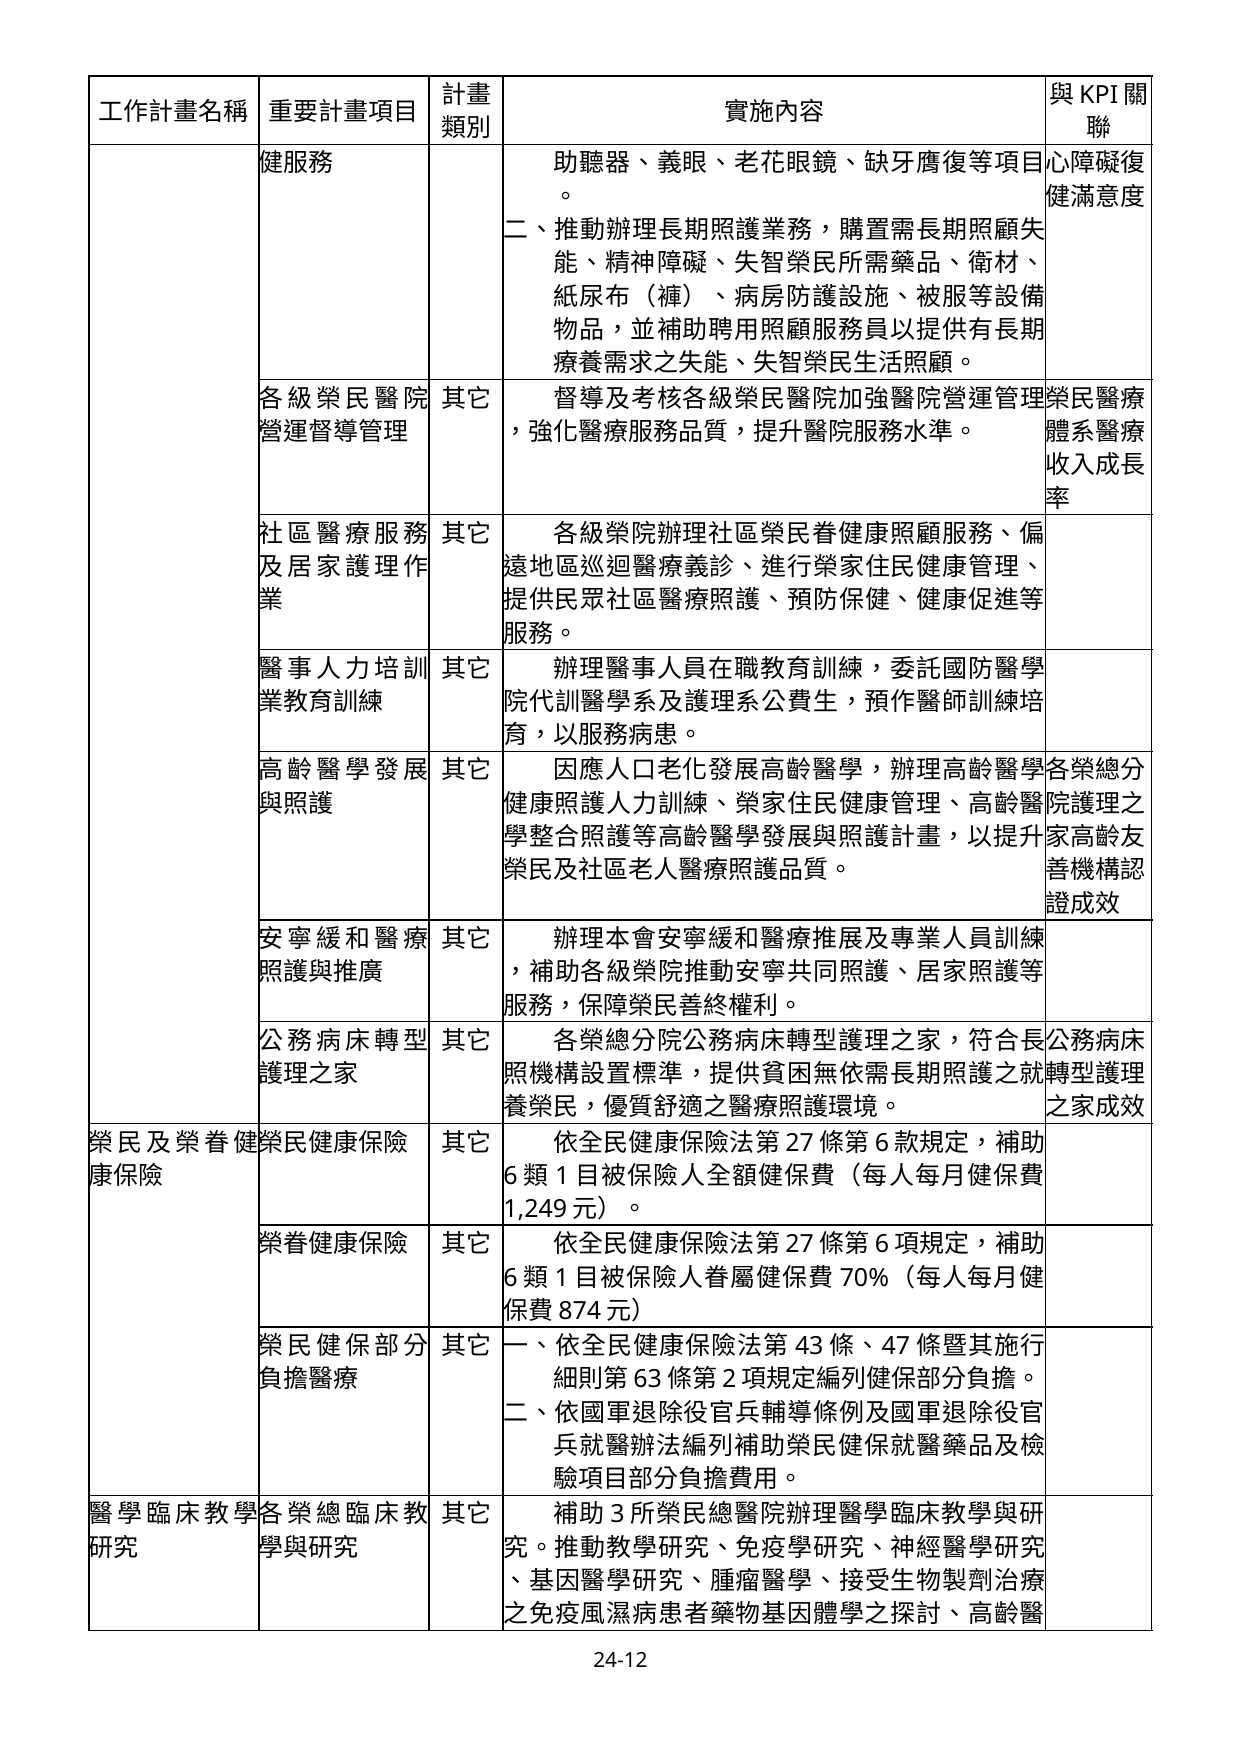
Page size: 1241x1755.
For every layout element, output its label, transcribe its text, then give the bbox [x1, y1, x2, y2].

table_cell 公務病床轉型護理之家 [260, 1022, 428, 1122]
table_cell 高齡醫學發展與照護 [260, 752, 428, 919]
table_cell 各榮總分院公務病床轉型護理之家，符合長照機構設置標準，提供貧困無依需長期照護之就養榮民，優質舒適之醫療照護環境。 [504, 1022, 1045, 1122]
table_header 重要計畫項目 [260, 77, 428, 143]
table_cell 榮眷健康保險 [260, 1226, 428, 1326]
table_cell 各級榮院辦理社區榮民眷健康照顧服務、偏遠地區巡迴醫療義診、進行榮家住民健康管理、提供民眾社區醫療照護、預防保健、健康促進等服務。 [504, 515, 1045, 649]
table_cell 各級榮民醫院營運督導管理 [260, 380, 428, 514]
table_cell [1046, 1496, 1151, 1629]
table_cell 健服務 [260, 145, 428, 378]
table_cell 其它 [430, 1328, 502, 1494]
table_cell 其它 [430, 1226, 502, 1326]
table_cell 榮民及榮眷健康保險 [90, 1124, 258, 1494]
table_cell 榮民健保部分負擔醫療 [260, 1328, 428, 1494]
table_cell 心障礙復健滿意度 [1046, 145, 1151, 378]
table_cell 辦理醫事人員在職教育訓練，委託國防醫學院代訓醫學系及護理系公費生，預作醫師訓練培育，以服務病患。 [504, 650, 1045, 751]
table_cell 助聽器、義眼、老花眼鏡、缺牙膺復等項目。 二、推動辦理長期照護業務，購置需長期照顧失能、精神障礙、失智榮民所需藥品、衛材、紙尿布（褲）、病房防護設施、被服等設備物品，並補助聘用照顧服務員以提供有長期療養需求之失能、失智榮民生活照顧。 [504, 145, 1045, 378]
table_cell [1046, 1328, 1151, 1494]
table_cell 各榮總分院護理之家高齡友善機構認證成效 [1046, 752, 1151, 919]
table_cell [1046, 650, 1151, 751]
table_header 與KPI關聯 [1046, 77, 1151, 143]
table_cell [1046, 921, 1151, 1021]
table_cell [430, 145, 502, 378]
table_cell 督導及考核各級榮民醫院加強醫院營運管理，強化醫療服務品質，提升醫院服務水準。 [504, 380, 1045, 514]
table_cell 其它 [430, 752, 502, 919]
table_cell 因應人口老化發展高齡醫學，辦理高齡醫學健康照護人力訓練、榮家住民健康管理、高齡醫學整合照護等高齡醫學發展與照護計畫，以提升榮民及社區老人醫療照護品質。 [504, 752, 1045, 919]
table_cell 其它 [430, 650, 502, 751]
table_cell 其它 [430, 1124, 502, 1224]
table_cell 公務病床轉型護理之家成效 [1046, 1022, 1151, 1122]
table_header 實施內容 [504, 77, 1045, 143]
table_cell 榮民健康保險 [260, 1124, 428, 1224]
table_cell 醫事人力培訓業教育訓練 [260, 650, 428, 751]
table_cell 安寧緩和醫療照護與推廣 [260, 921, 428, 1021]
table_cell [1046, 1124, 1151, 1224]
table_cell 依全民健康保險法第27條第6款規定，補助6類1目被保險人全額健保費（每人每月健保費1,249元）。 [504, 1124, 1045, 1224]
table_cell 其它 [430, 1022, 502, 1122]
table_cell 其它 [430, 1496, 502, 1629]
table_cell [1046, 1226, 1151, 1326]
table_cell 辦理本會安寧緩和醫療推展及專業人員訓練，補助各級榮院推動安寧共同照護、居家照護等服務，保障榮民善終權利。 [504, 921, 1045, 1021]
table_cell [1046, 515, 1151, 649]
table_cell [90, 145, 258, 1122]
table_cell 社區醫療服務及居家護理作業 [260, 515, 428, 649]
table_cell 一、依全民健康保險法第43條、47條暨其施行細則第63條第2項規定編列健保部分負擔。 二、依國軍退除役官兵輔導條例及國軍退除役官兵就醫辦法編列補助榮民健保就醫藥品及檢驗項目部分負擔費用。 [504, 1328, 1045, 1494]
table_cell 各榮總臨床教學與研究 [260, 1496, 428, 1629]
table_header 計畫類別 [430, 77, 502, 143]
table_cell 其它 [430, 515, 502, 649]
table_cell 其它 [430, 921, 502, 1021]
table_cell 其它 [430, 380, 502, 514]
table_cell 榮民醫療體系醫療收入成長率 [1046, 380, 1151, 514]
table_header 工作計畫名稱 [90, 77, 258, 143]
table_cell 依全民健康保險法第27條第6項規定，補助6類1目被保險人眷屬健保費70%（每人每月健保費874元） [504, 1226, 1045, 1326]
table_cell 補助3所榮民總醫院辦理醫學臨床教學與研究。推動教學研究、免疫學研究、神經醫學研究、基因醫學研究、腫瘤醫學、接受生物製劑治療之免疫風濕病患者藥物基因體學之探討、高齡醫 [504, 1496, 1045, 1629]
table_cell 醫學臨床教學研究 [90, 1496, 258, 1629]
